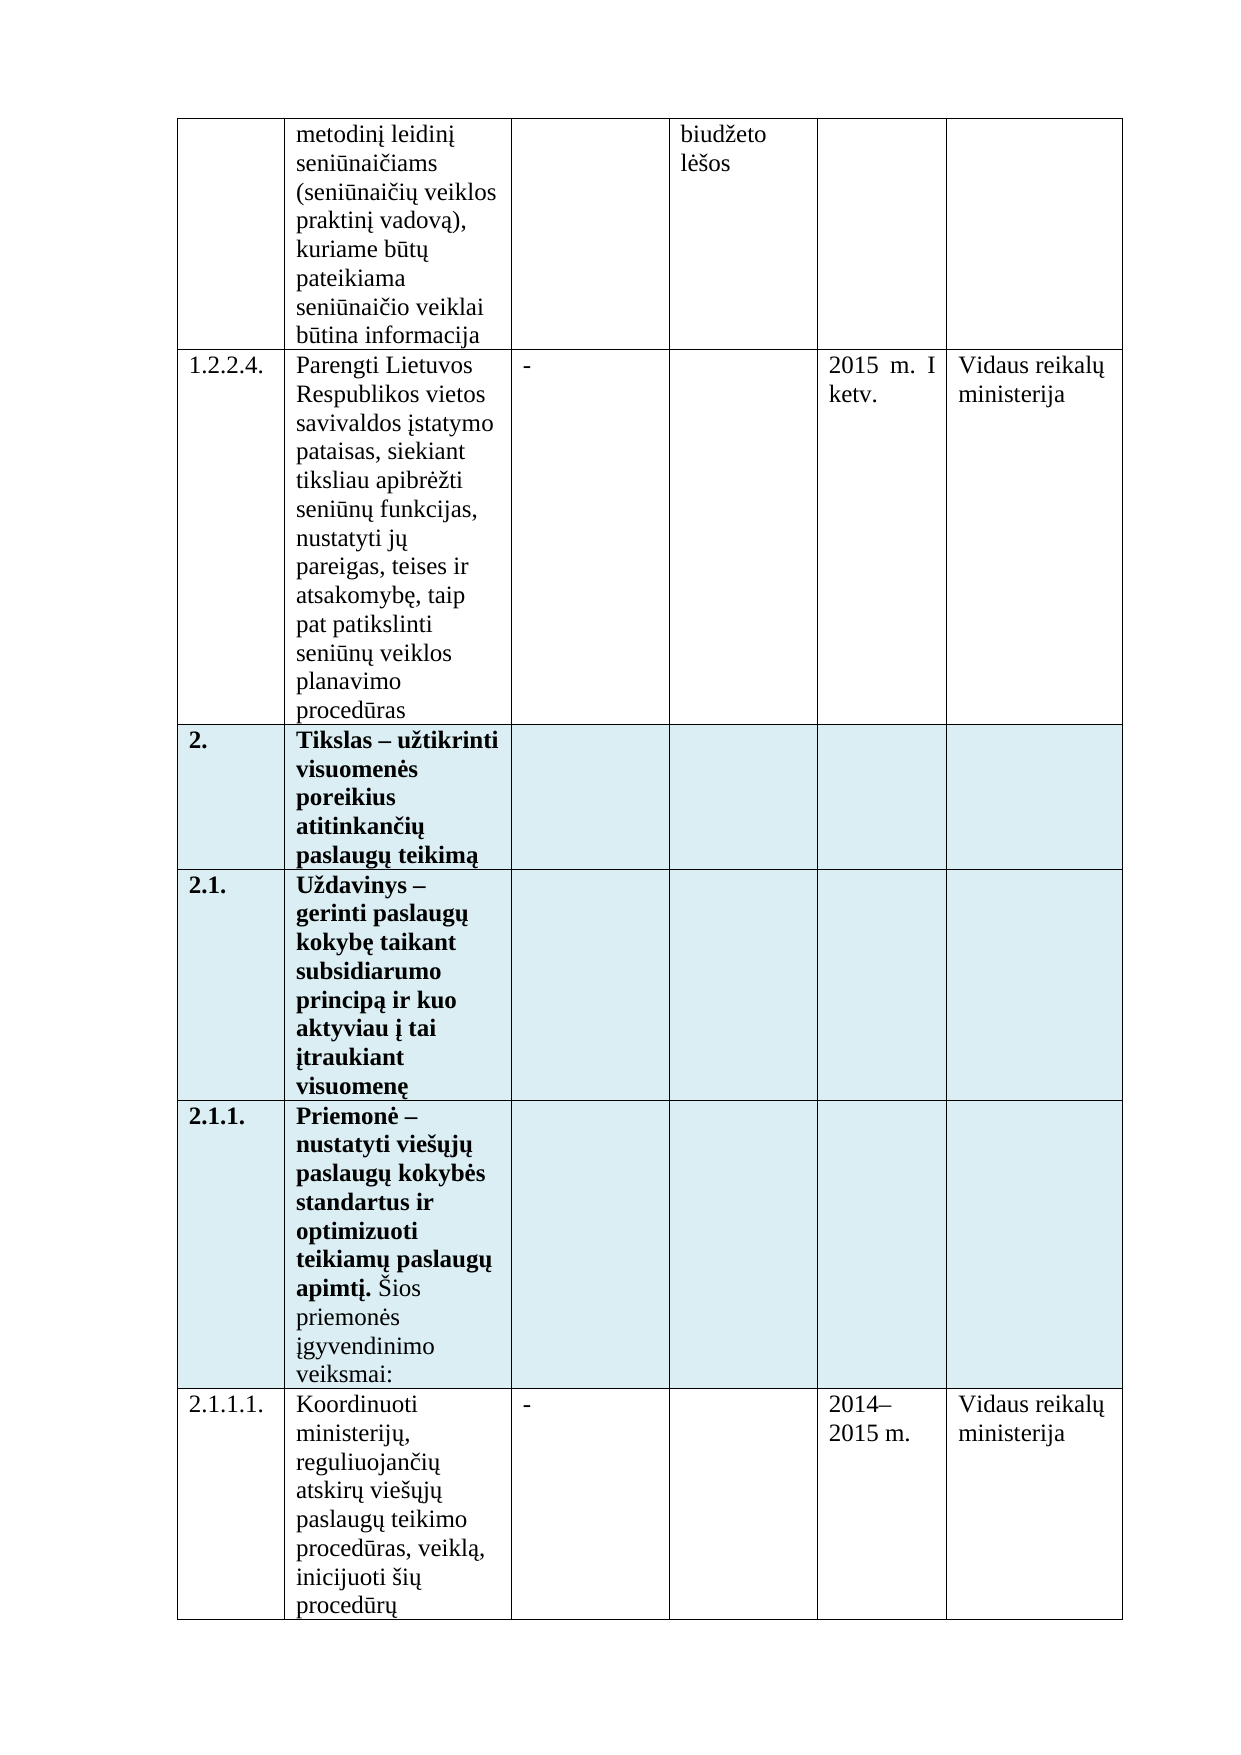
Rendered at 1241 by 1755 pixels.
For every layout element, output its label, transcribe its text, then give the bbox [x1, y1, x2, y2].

table_cell [670, 350, 817, 724]
table_cell Tikslas – užtikrinti visuomenės poreikius atitinkančių paslaugų teikimą [285, 725, 511, 869]
table_cell 2.1. [178, 870, 284, 1100]
table_cell biudžeto lėšos [670, 119, 817, 349]
table_cell - [512, 1389, 669, 1619]
table_cell [818, 1101, 946, 1388]
table_cell [818, 870, 946, 1100]
table_cell [670, 725, 817, 869]
table_cell [947, 870, 1122, 1100]
table_cell [512, 870, 669, 1100]
table_cell 2.1.1. [178, 1101, 284, 1388]
table_cell Vidaus reikalų ministerija [947, 1389, 1122, 1619]
table_cell 2.1.1.1. [178, 1389, 284, 1619]
table_cell [670, 1101, 817, 1388]
table_cell Koordinuoti ministerijų, reguliuojančių atskirų viešųjų paslaugų teikimo procedūras, veiklą, inicijuoti šių procedūrų [285, 1389, 511, 1619]
table_cell Uždavinys – gerinti paslaugų kokybę taikant subsidiarumo principą ir kuo aktyviau į tai įtraukiant visuomenę [285, 870, 511, 1100]
table_cell [947, 725, 1122, 869]
table_cell 2015 m. I ketv. [818, 350, 946, 724]
table_cell [947, 119, 1122, 349]
table_cell [818, 119, 946, 349]
table_cell metodinį leidinį seniūnaičiams (seniūnaičių veiklos praktinį vadovą), kuriame būtų pateikiama seniūnaičio veiklai būtina informacija [285, 119, 511, 349]
table_cell [512, 725, 669, 869]
table_cell Vidaus reikalų ministerija [947, 350, 1122, 724]
table_cell 2. [178, 725, 284, 869]
table_cell [178, 119, 284, 349]
table_cell Priemonė – nustatyti viešųjų paslaugų kokybės standartus ir optimizuoti teikiamų paslaugų apimtį. Šios priemonės įgyvendinimo veiksmai: [285, 1101, 511, 1388]
table_cell - [512, 350, 669, 724]
table_cell [512, 1101, 669, 1388]
table_cell [512, 119, 669, 349]
table_cell [670, 1389, 817, 1619]
table_cell Parengti Lietuvos Respublikos vietos savivaldos įstatymo pataisas, siekiant tiksliau apibrėžti seniūnų funkcijas, nustatyti jų pareigas, teises ir atsakomybę, taip pat patikslinti seniūnų veiklos planavimo procedūras [285, 350, 511, 724]
table_cell 2014–2015 m. [818, 1389, 946, 1619]
table_cell [818, 725, 946, 869]
table_cell 1.2.2.4. [178, 350, 284, 724]
table_cell [670, 870, 817, 1100]
table_cell [947, 1101, 1122, 1388]
